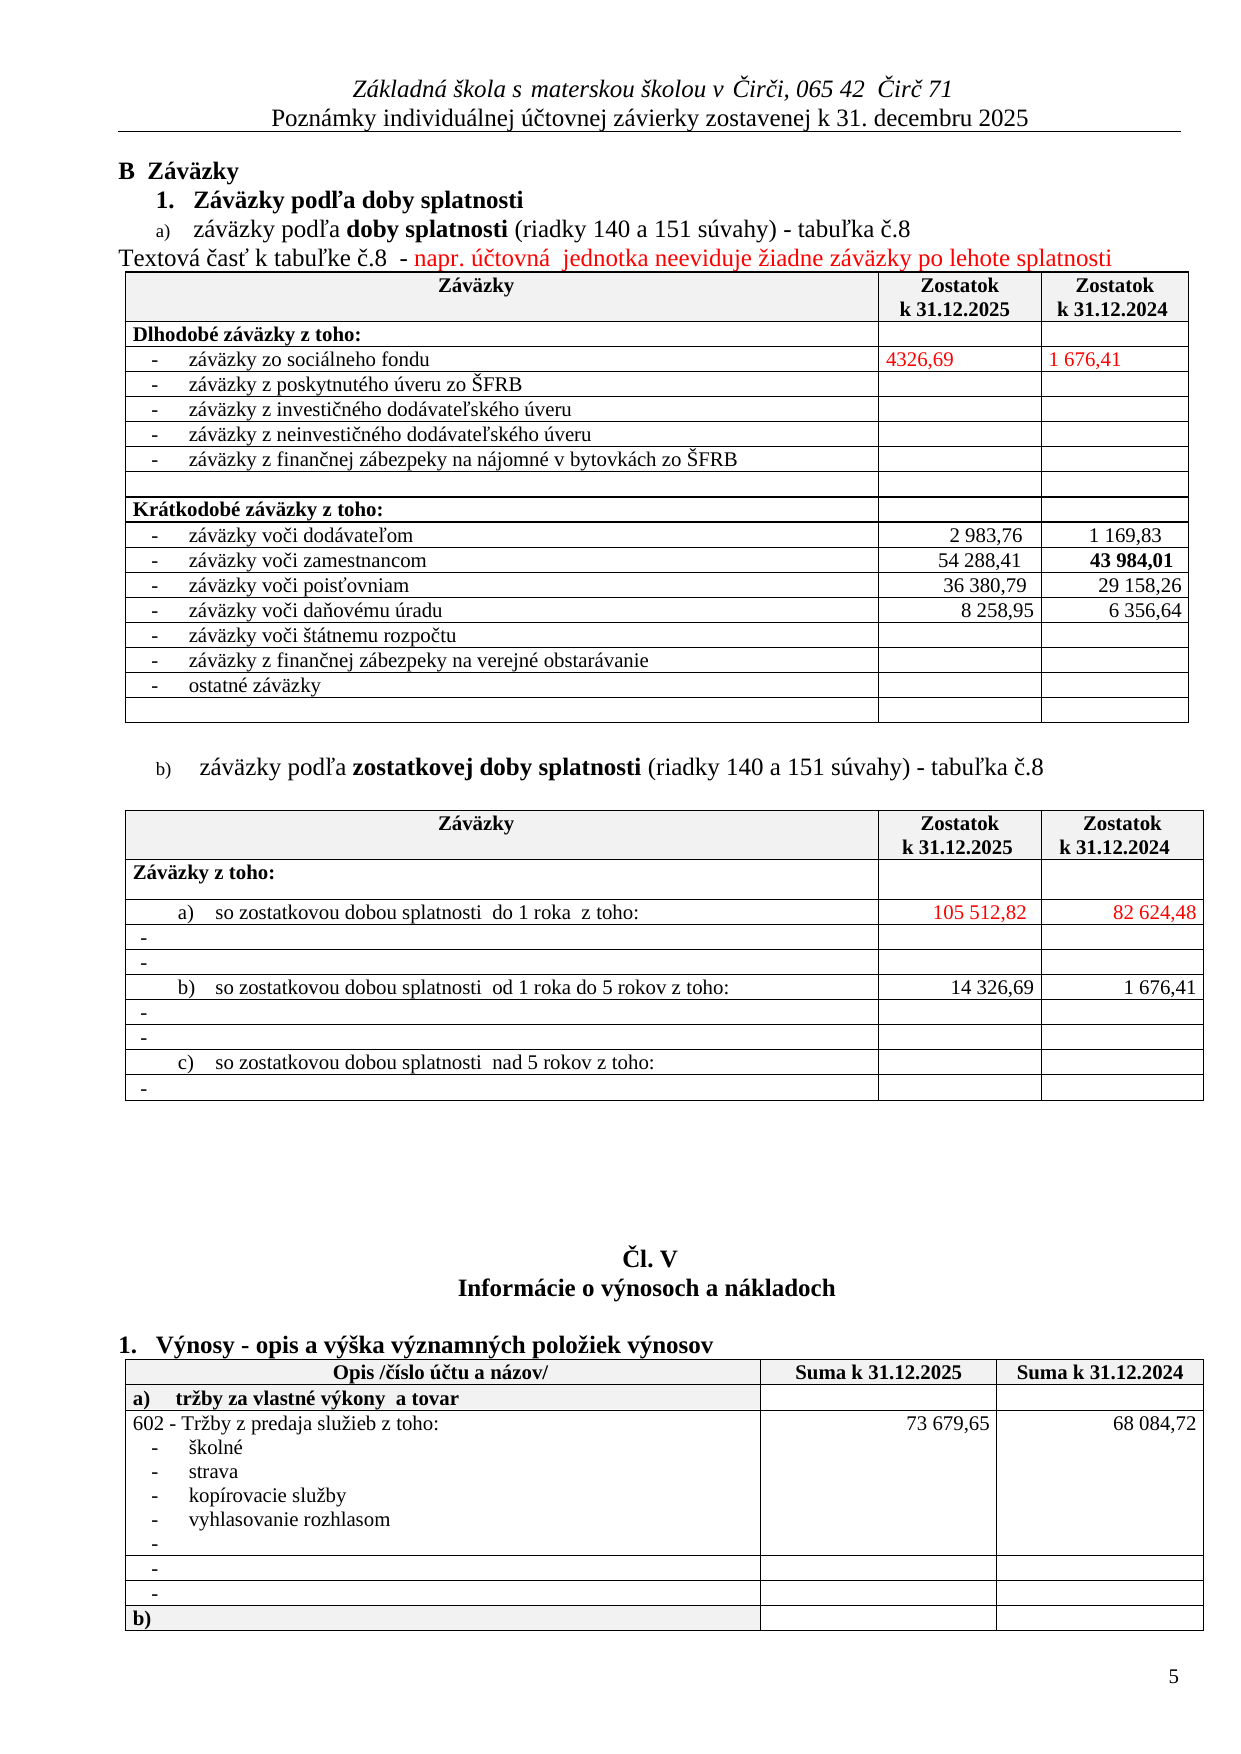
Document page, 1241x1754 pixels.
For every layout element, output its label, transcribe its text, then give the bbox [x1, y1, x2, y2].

table_cell 4326,69 [879, 347, 1041, 371]
text B Záväzky [118, 156, 1181, 185]
table_cell [1042, 623, 1188, 647]
table_cell [997, 1556, 1203, 1580]
table_cell [879, 925, 1041, 949]
table_cell [1042, 1000, 1203, 1024]
table_cell 602 - Tržby z predaja služieb z toho: školné strava kopírovacie služby vyhlasovanie rozhlasom [126, 1411, 760, 1555]
table_cell 29 158,26 [1042, 573, 1188, 597]
table_cell Záväzky z toho: [126, 860, 878, 899]
table_cell [1042, 498, 1188, 521]
table_cell [879, 648, 1041, 672]
table_cell ostatné záväzky [126, 673, 878, 697]
table_cell [126, 1075, 878, 1099]
table_cell [761, 1385, 996, 1409]
table_cell 82 624,48 [1042, 900, 1203, 924]
table_cell 1 169,83 [1042, 523, 1188, 547]
table_cell [1042, 1025, 1203, 1049]
table_header Záväzky [126, 273, 878, 321]
table_cell [879, 322, 1041, 346]
table_cell záväzky z investičného dodávateľského úveru [126, 397, 878, 421]
table_cell Krátkodobé záväzky z toho: [126, 498, 878, 521]
table_cell [1042, 422, 1188, 446]
table_cell [997, 1385, 1203, 1409]
table_cell [879, 397, 1041, 421]
table_cell [761, 1581, 996, 1605]
table_cell [879, 860, 1041, 899]
table_cell [126, 925, 878, 949]
table_cell [879, 1025, 1041, 1049]
table_cell [1042, 1050, 1203, 1074]
table_cell [1042, 925, 1203, 949]
table_cell [997, 1581, 1203, 1605]
table_cell záväzky zo sociálneho fondu [126, 347, 878, 371]
table_cell záväzky z neinvestičného dodávateľského úveru [126, 422, 878, 446]
table_cell [879, 498, 1041, 521]
table_cell [879, 673, 1041, 697]
table_cell 8 258,95 [879, 598, 1041, 622]
table_cell tržby za vlastné výkony a tovar [126, 1385, 760, 1409]
table_cell 68 084,72 [997, 1411, 1203, 1555]
table_cell [1042, 447, 1188, 471]
table_cell 1 676,41 [1042, 347, 1188, 371]
list záväzky podľa zostatkovej doby splatnosti (riadky 140 a 151 súvahy) - tabuľka č.8 [156, 752, 1181, 781]
table_cell Dlhodobé záväzky z toho: [126, 322, 878, 346]
text Čl. V [118, 1244, 1181, 1273]
table_cell [126, 698, 878, 722]
table_cell [997, 1606, 1203, 1630]
table_cell so zostatkovou dobou splatnosti od 1 roka do 5 rokov z toho: [126, 975, 878, 999]
text Informácie o výnosoch a nákladoch [118, 1273, 1181, 1302]
table_cell [1042, 1075, 1203, 1099]
table_cell 6 356,64 [1042, 598, 1188, 622]
table_cell [1042, 950, 1203, 974]
table_cell [1042, 322, 1188, 346]
table_header Zostatok k 31.12.2025 [879, 273, 1041, 321]
table_cell [126, 1556, 760, 1580]
table_cell [879, 447, 1041, 471]
table_header Zostatok k 31.12.2025 [879, 811, 1041, 859]
table_cell so zostatkovou dobou splatnosti nad 5 rokov z toho: [126, 1050, 878, 1074]
table_cell záväzky z finančnej zábezpeky na verejné obstarávanie [126, 648, 878, 672]
table_cell 73 679,65 [761, 1411, 996, 1555]
table_cell [879, 623, 1041, 647]
table_cell [1042, 397, 1188, 421]
table_header Zostatok k 31.12.2024 [1042, 273, 1188, 321]
table_cell [879, 1050, 1041, 1074]
table_cell záväzky voči štátnemu rozpočtu [126, 623, 878, 647]
table_cell [126, 472, 878, 496]
table_cell [879, 1000, 1041, 1024]
table_cell 36 380,79 [879, 573, 1041, 597]
table_cell [1042, 372, 1188, 396]
table_header Suma k 31.12.2024 [997, 1360, 1203, 1384]
table_cell [126, 1025, 878, 1049]
table_header Opis /číslo účtu a názov/ [126, 1360, 760, 1384]
table_cell 43 984,01 [1042, 548, 1188, 572]
table_cell so zostatkovou dobou splatnosti do 1 roka z toho: [126, 900, 878, 924]
table_cell záväzky voči dodávateľom [126, 523, 878, 547]
table_cell [1042, 472, 1188, 496]
table_cell [879, 472, 1041, 496]
table_cell [1042, 673, 1188, 697]
table_cell 1 676,41 [1042, 975, 1203, 999]
table_cell [126, 1581, 760, 1605]
table_cell 54 288,41 [879, 548, 1041, 572]
table_header Suma k 31.12.2025 [761, 1360, 996, 1384]
table_cell 2 983,76 [879, 523, 1041, 547]
table_cell záväzky voči daňovému úradu [126, 598, 878, 622]
table_cell [761, 1556, 996, 1580]
text Textová časť k tabuľke č.8 - napr. účtovná jednotka neeviduje žiadne záväzky po lehote splatnosti [118, 243, 1181, 271]
list záväzky podľa doby splatnosti (riadky 140 a 151 súvahy) - tabuľka č.8 [156, 214, 1181, 243]
table_cell [1042, 860, 1203, 899]
table_cell záväzky voči zamestnancom [126, 548, 878, 572]
list Záväzky podľa doby splatnosti [156, 185, 1181, 214]
table_cell [126, 1606, 760, 1630]
table_cell [761, 1606, 996, 1630]
table_cell 105 512,82 [879, 900, 1041, 924]
table_cell [879, 372, 1041, 396]
table_header Zostatok k 31.12.2024 [1042, 811, 1203, 859]
table_cell [879, 1075, 1041, 1099]
table_cell záväzky z finančnej zábezpeky na nájomné v bytovkách zo ŠFRB [126, 447, 878, 471]
table_cell záväzky voči poisťovniam [126, 573, 878, 597]
table_cell [879, 698, 1041, 722]
table_cell [1042, 648, 1188, 672]
table_cell [879, 422, 1041, 446]
table_cell záväzky z poskytnutého úveru zo ŠFRB [126, 372, 878, 396]
table_header Záväzky [126, 811, 878, 859]
table_cell [126, 950, 878, 974]
list Výnosy - opis a výška významných položiek výnosov [118, 1331, 1181, 1359]
table_cell [1042, 698, 1188, 722]
table_cell 14 326,69 [879, 975, 1041, 999]
table_cell [126, 1000, 878, 1024]
table_cell [879, 950, 1041, 974]
